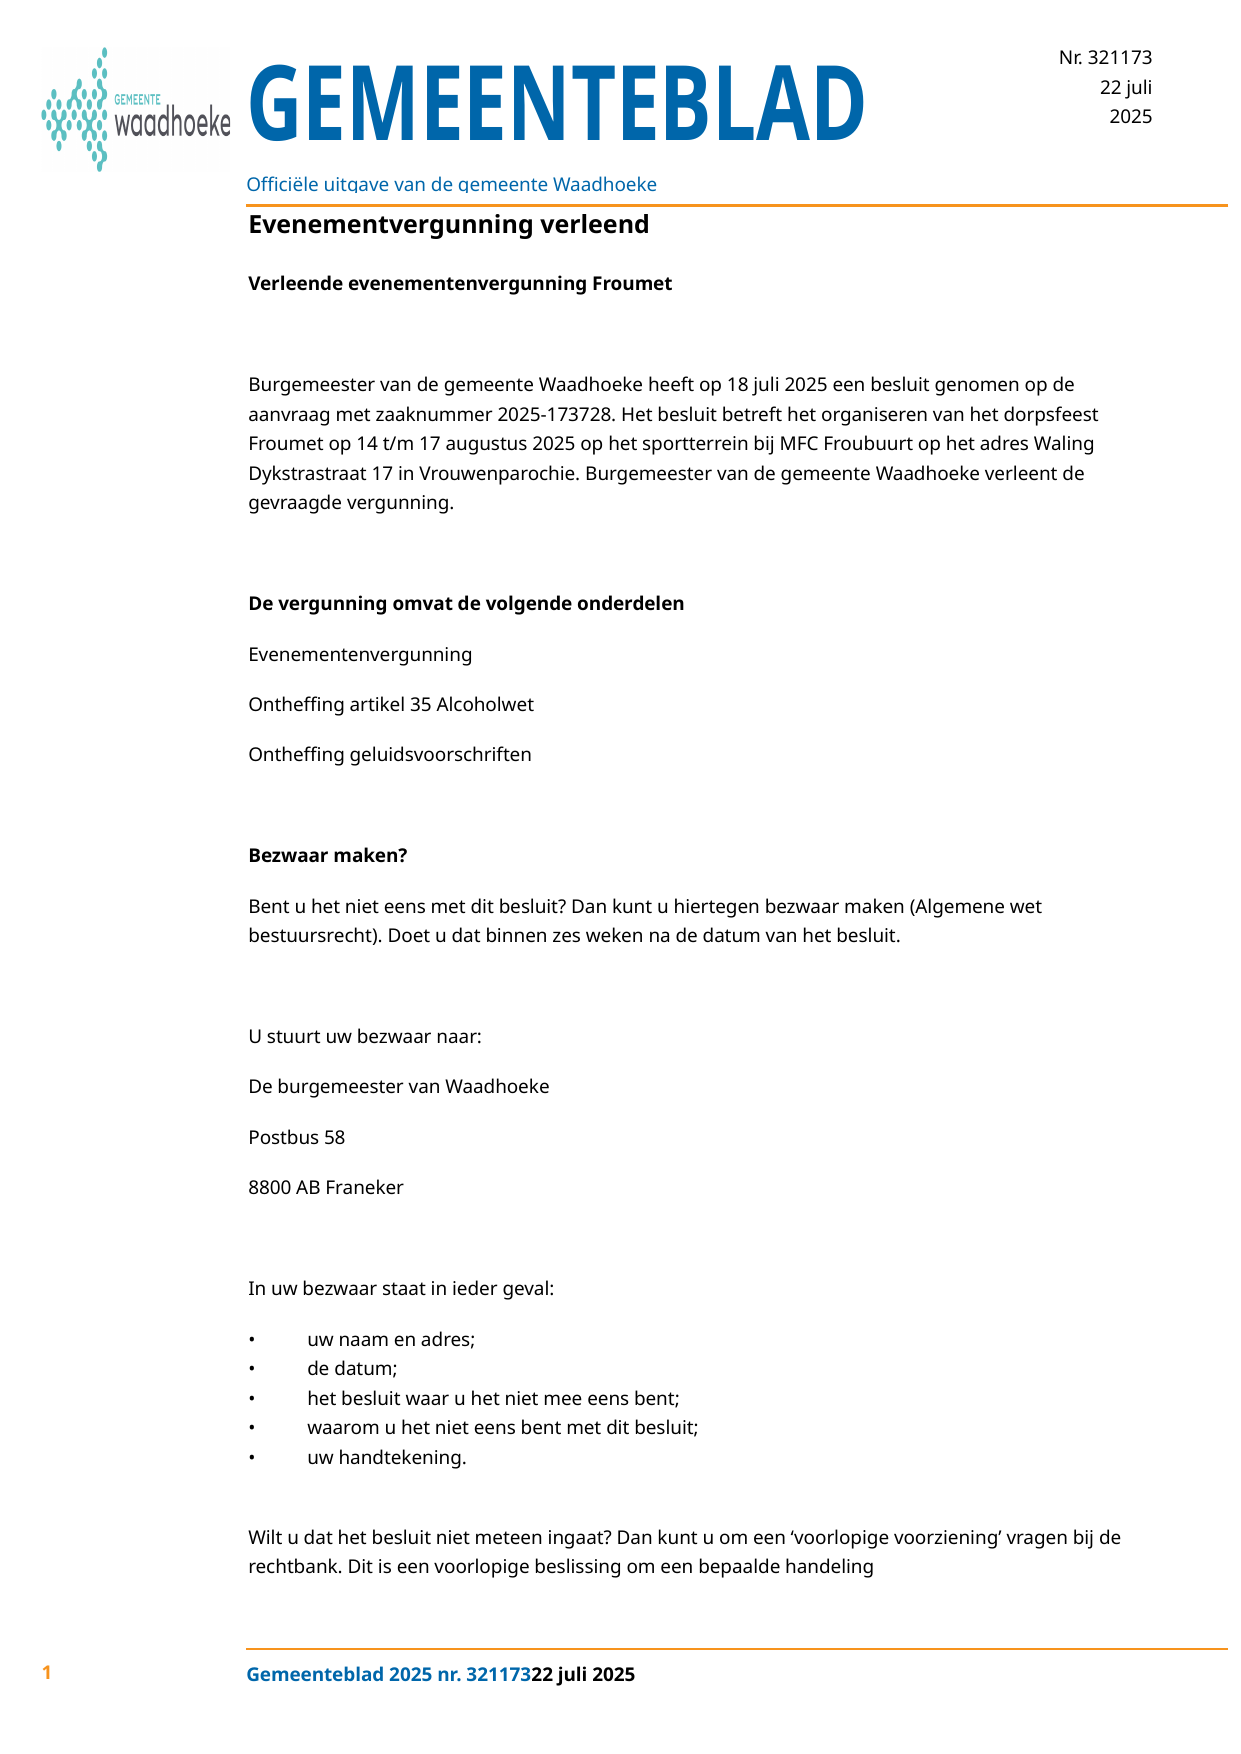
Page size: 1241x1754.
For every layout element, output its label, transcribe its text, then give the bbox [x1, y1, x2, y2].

list uw naam en adres; [248, 1326, 1152, 1351]
text Postbus 58 [248, 1124, 1152, 1150]
text Ontheffing geluidsvoorschriften [248, 742, 1152, 767]
list de datum; [248, 1355, 1152, 1381]
text Ontheffing artikel 35 Alcoholwet [248, 691, 1152, 717]
text 8800 AB Franeker [248, 1174, 1152, 1200]
text Evenementvergunning verleend [248, 207, 1152, 241]
list uw handtekening. [248, 1444, 1152, 1470]
text U stuurt uw bezwaar naar: [248, 1023, 1152, 1049]
picture [41, 47, 231, 172]
text Burgemeester van de gemeente Waadhoeke heeft op 18 juli 2025 een besluit genomen op de aanvraag met zaaknummer 2025-173728. Het besluit betreft het organiseren van het dorpsfeest Froumet op 14 t/m 17 augustus 2025 op het sportterrein bij MFC Froubuurt op het adres Waling Dykstrastraat 17 in Vrouwenparochie. Burgemeester van de gemeente Waadhoeke verleent de gevraagde vergunning. [248, 371, 1152, 515]
text De burgemeester van Waadhoeke [248, 1074, 1152, 1099]
list het besluit waar u het niet mee eens bent; [248, 1385, 1152, 1411]
text Evenementenvergunning [248, 641, 1152, 666]
text Bent u het niet eens met dit besluit? Dan kunt u hiertegen bezwaar maken (Algemene wet bestuursrecht). Doet u dat binnen zes weken na de datum van het besluit. [248, 893, 1152, 948]
text In uw bezwaar staat in ieder geval: [248, 1275, 1152, 1301]
text Verleende evenementenvergunning Froumet [248, 270, 1152, 296]
list waarom u het niet eens bent met dit besluit; [248, 1414, 1152, 1440]
text Bezwaar maken? [248, 842, 1152, 868]
text De vergunning omvat de volgende onderdelen [248, 590, 1152, 616]
text Wilt u dat het besluit niet meteen ingaat? Dan kunt u om een ‘voorlopige voorziening’ vragen bij de rechtbank. Dit is een voorlopige beslissing om een bepaalde handeling [248, 1524, 1152, 1579]
